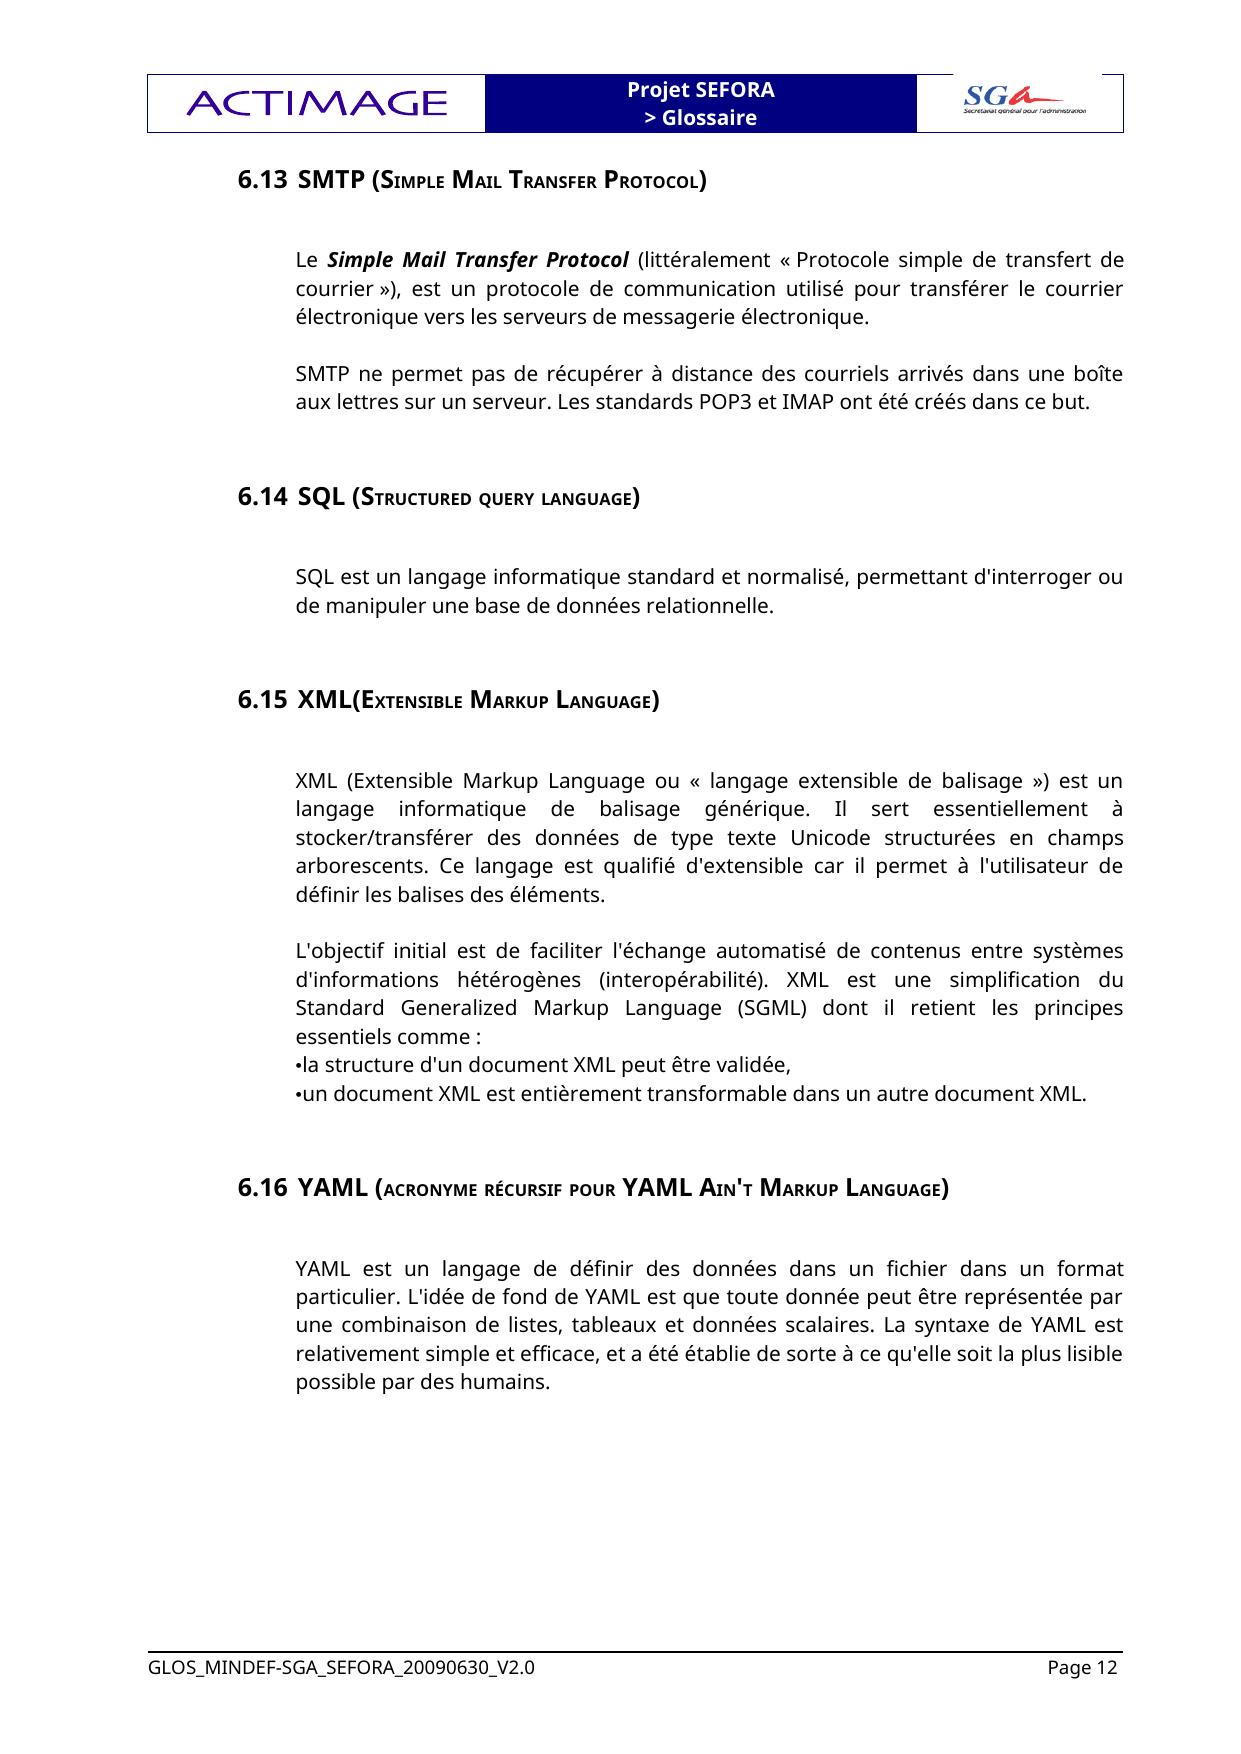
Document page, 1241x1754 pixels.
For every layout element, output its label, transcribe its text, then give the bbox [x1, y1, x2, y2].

subtitle XML(Extensible Markup Language) [238, 682, 1125, 716]
text SMTP ne permet pas de récupérer à distance des courriels arrivés dans une boîte aux lettres sur un serveur. Les standards POP3 et IMAP ont été créés dans ce but. [295, 359, 1125, 416]
list un document XML est entièrement transformable dans un autre document XML. [295, 1079, 1125, 1107]
subtitle YAML (acronyme récursif pour YAML Ain't Markup Language) [238, 1170, 1125, 1204]
text SQL est un langage informatique standard et normalisé, permettant d'interroger ou de manipuler une base de données relationnelle. [295, 562, 1125, 619]
list la structure d'un document XML peut être validée, [295, 1050, 1125, 1079]
subtitle SQL (Structured query language) [238, 478, 1125, 512]
text YAML est un langage de définir des données dans un fichier dans un format particulier. L'idée de fond de YAML est que toute donnée peut être représentée par une combinaison de listes, tableaux et données scalaires. La syntaxe de YAML est relativement simple et efficace, et a été établie de sorte à ce qu'elle soit la plus lisible possible par des humains. [295, 1254, 1125, 1396]
text L'objectif initial est de faciliter l'échange automatisé de contenus entre systèmes d'informations hétérogènes (interopérabilité). XML est une simplification du Standard Generalized Markup Language (SGML) dont il retient les principes essentiels comme : [295, 937, 1125, 1050]
subtitle SMTP (Simple Mail Transfer Protocol) [238, 161, 1125, 195]
text XML (Extensible Markup Language ou « langage extensible de balisage ») est un langage informatique de balisage générique. Il sert essentiellement à stocker/transférer des données de type texte Unicode structurées en champs arborescents. Ce langage est qualifié d'extensible car il permet à l'utilisateur de définir les balises des éléments. [295, 766, 1125, 908]
picture [953, 71, 1102, 132]
text Le Simple Mail Transfer Protocol (littéralement « Protocole simple de transfert de courrier »), est un protocole de communication utilisé pour transférer le courrier électronique vers les serveurs de messagerie électronique. [295, 245, 1125, 331]
